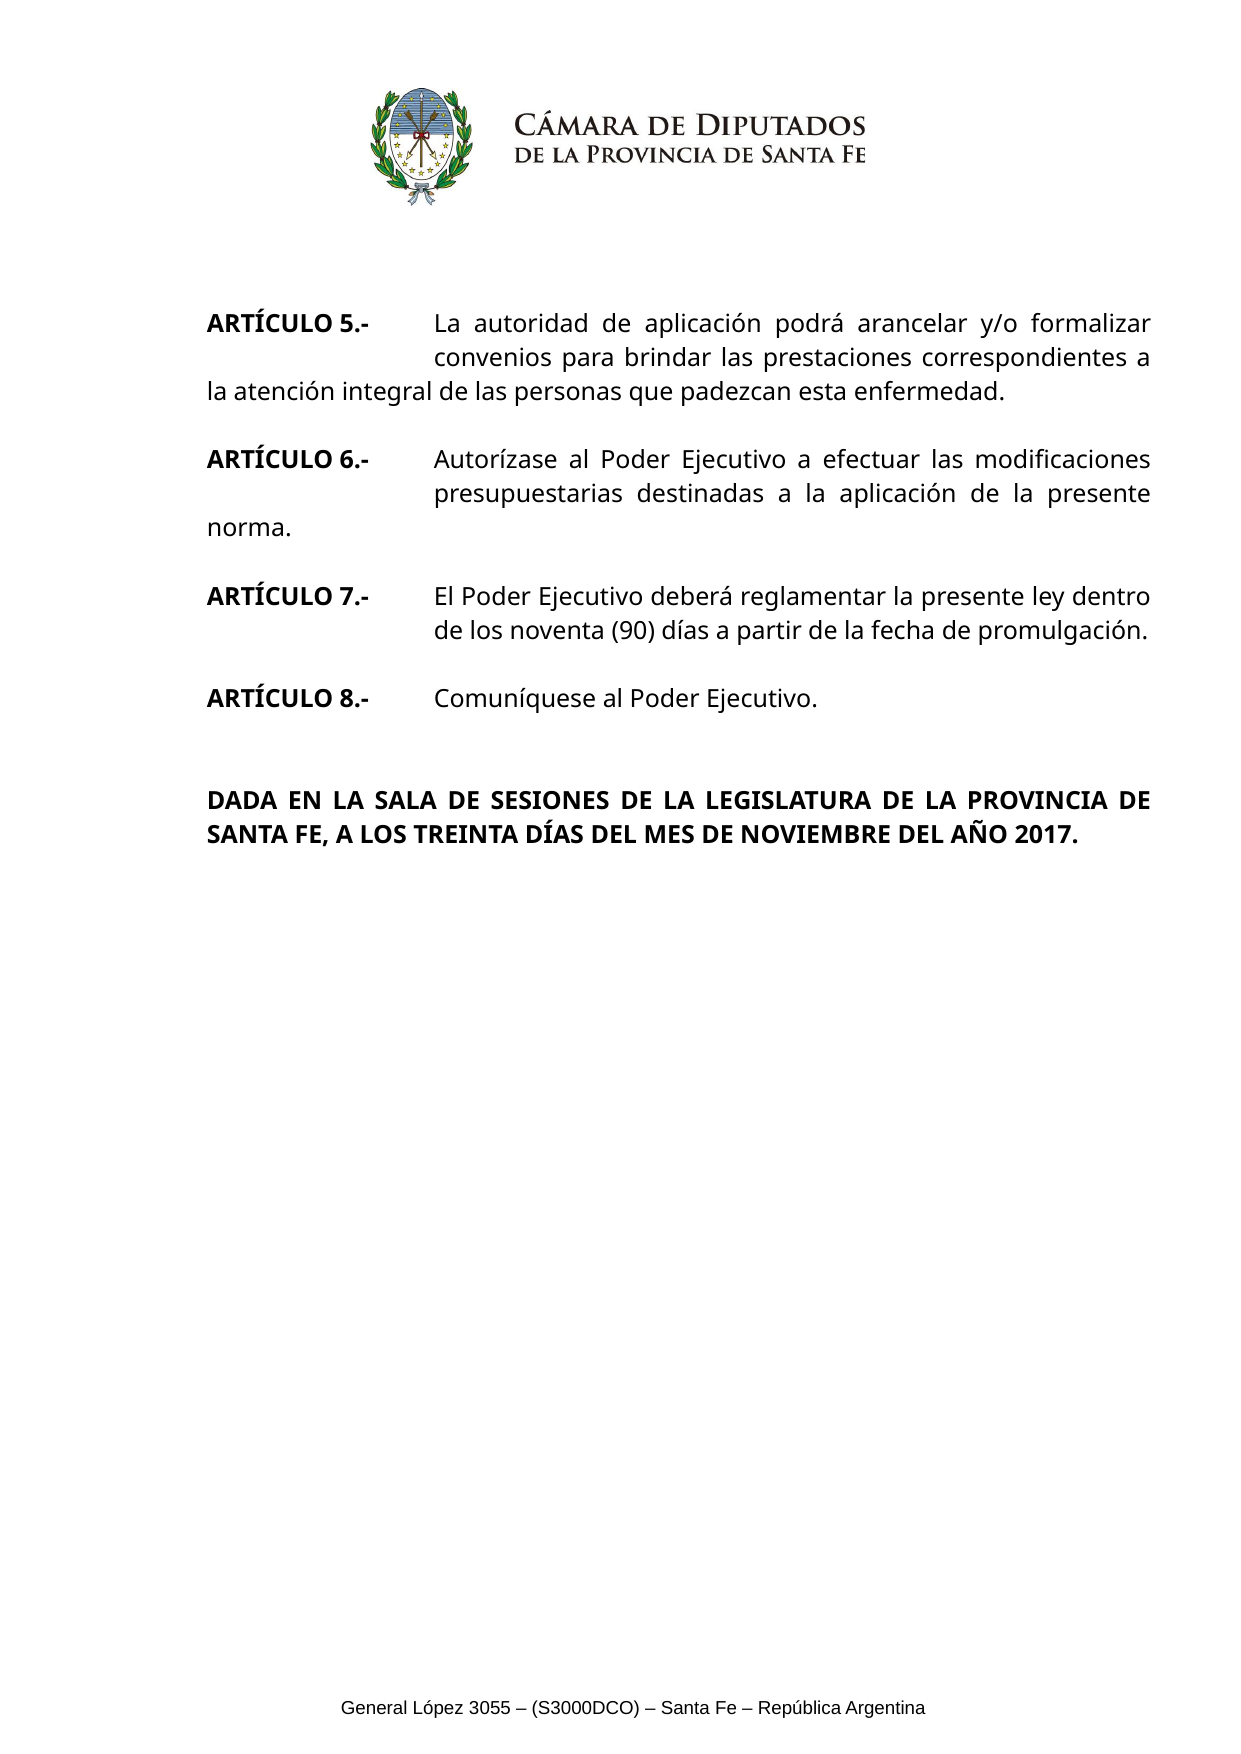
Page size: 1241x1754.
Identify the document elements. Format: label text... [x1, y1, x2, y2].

table_header ARTÍCULO 6.- [207, 442, 433, 492]
table_header ARTÍCULO 7.- [207, 578, 433, 628]
table_header ARTÍCULO 5.- [207, 306, 433, 356]
text La autoridad de aplicación podrá arancelar y/o formalizar convenios para brindar las prestaciones correspondientes a la atención integral de las personas que padezcan esta enfermedad. [207, 306, 1152, 408]
picture [370, 88, 866, 210]
text Comuníquese al Poder Ejecutivo. [433, 680, 1152, 714]
text DADA EN LA SALA DE SESIONES DE LA LEGISLATURA DE LA PROVINCIA DE SANTA FE, A LOS TREINTA DÍAS DEL MES DE NOVIEMBRE DEL AÑO 2017. [207, 783, 1152, 851]
text Autorízase al Poder Ejecutivo a efectuar las modificaciones presupuestarias destinadas a la aplicación de la presente norma. [207, 442, 1152, 544]
text El Poder Ejecutivo deberá reglamentar la presente ley dentro de los noventa (90) días a partir de la fecha de promulgación. [207, 578, 1152, 646]
table_header ARTÍCULO 8.- [207, 680, 433, 731]
